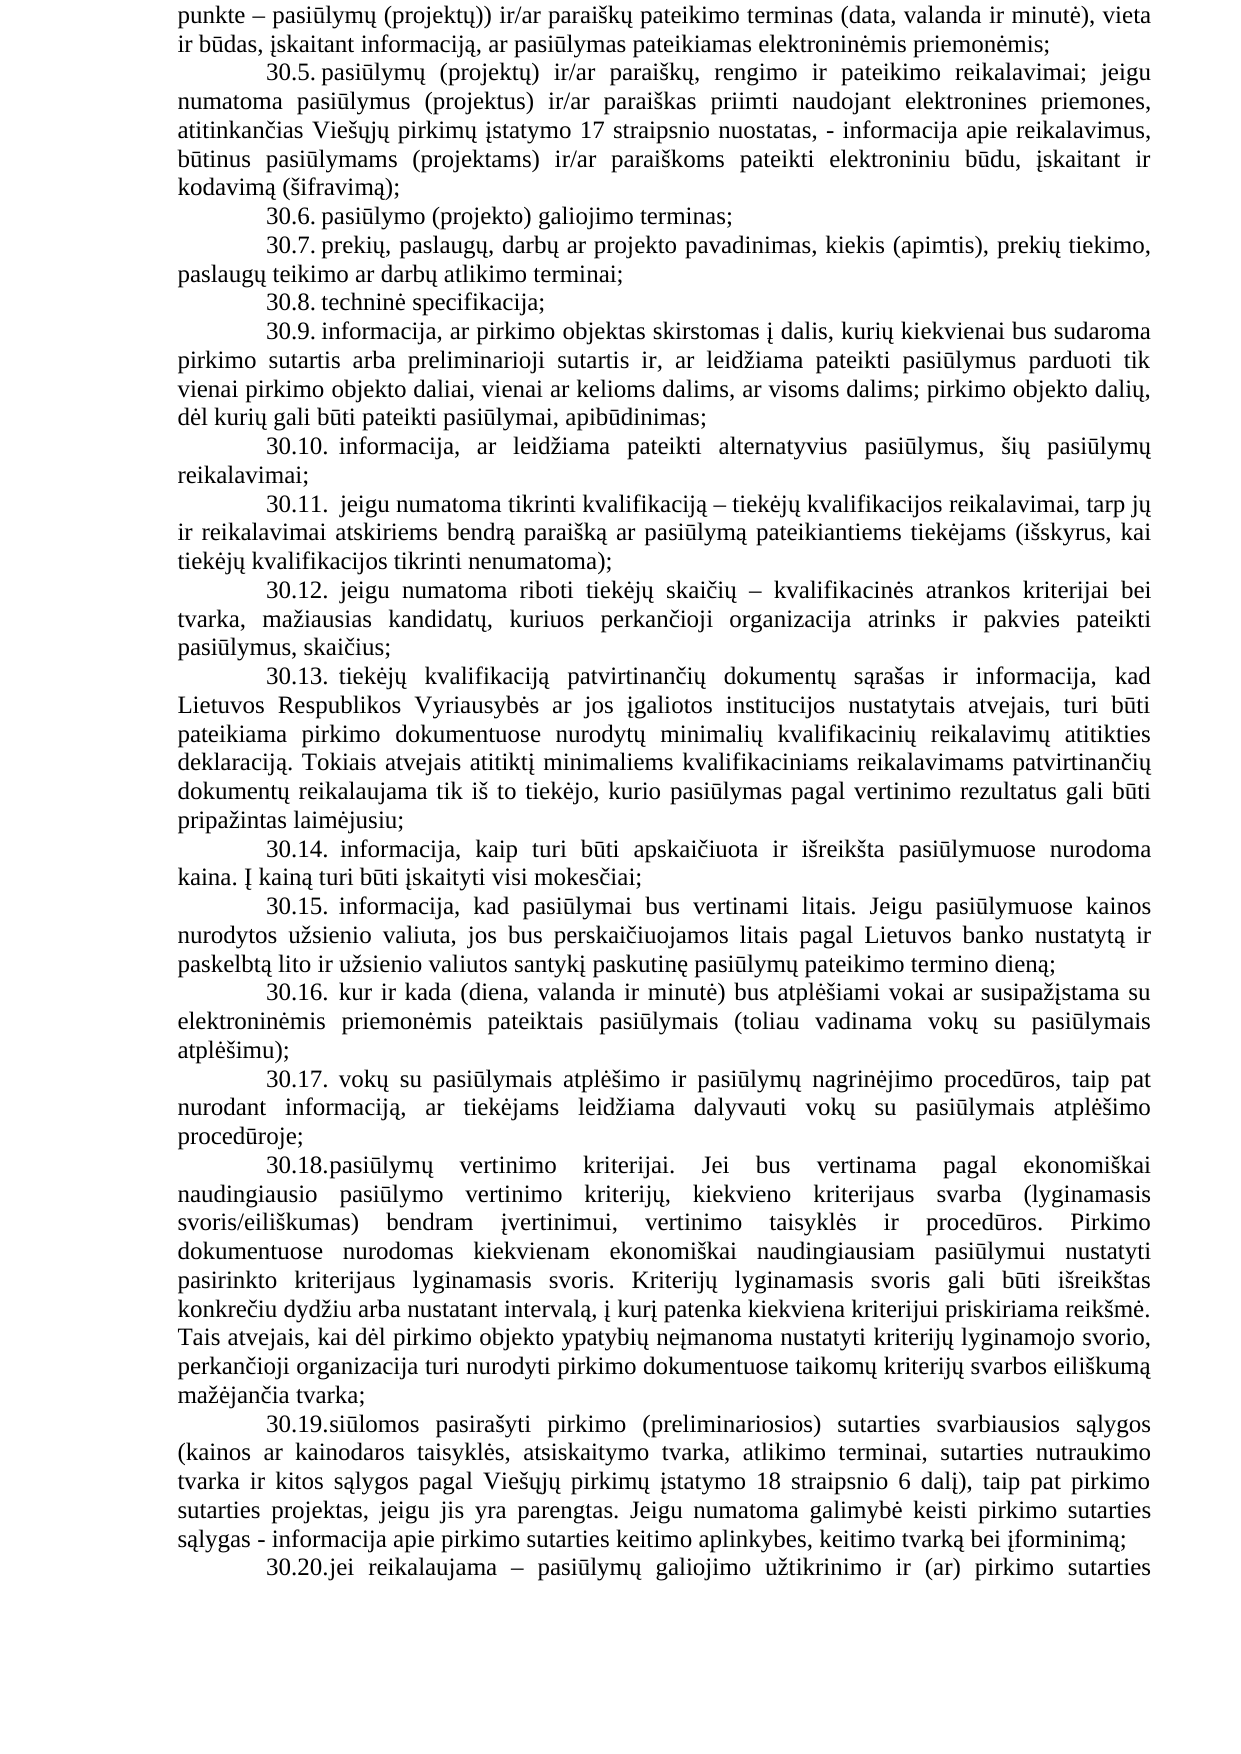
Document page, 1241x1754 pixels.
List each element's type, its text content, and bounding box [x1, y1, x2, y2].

text 30.19. siūlomos pasirašyti pirkimo (preliminariosios) sutarties svarbiausios sąlygos (kainos ar kainodaros taisyklės, atsiskaitymo tvarka, atlikimo terminai, sutarties nutraukimo tvarka ir kitos sąlygos pagal Viešųjų pirkimų įstatymo 18 straipsnio 6 dalį), taip pat pirkimo sutarties projektas, jeigu jis yra parengtas. Jeigu numatoma galimybė keisti pirkimo sutarties sąlygas - informacija apie pirkimo sutarties keitimo aplinkybes, keitimo tvarką bei įforminimą; [177, 1409, 1152, 1552]
text 30.12. jeigu numatoma riboti tiekėjų skaičių – kvalifikacinės atrankos kriterijai bei tvarka, mažiausias kandidatų, kuriuos perkančioji organizacija atrinks ir pakvies pateikti pasiūlymus, skaičius; [177, 575, 1152, 661]
text 30.15. informacija, kad pasiūlymai bus vertinami litais. Jeigu pasiūlymuose kainos nurodytos užsienio valiuta, jos bus perskaičiuojamos litais pagal Lietuvos banko nustatytą ir paskelbtą lito ir užsienio valiutos santykį paskutinę pasiūlymų pateikimo termino dieną; [177, 891, 1152, 977]
text 30.6. pasiūlymo (projekto) galiojimo terminas; [177, 201, 1152, 230]
text 30.17. vokų su pasiūlymais atplėšimo ir pasiūlymų nagrinėjimo procedūros, taip pat nurodant informaciją, ar tiekėjams leidžiama dalyvauti vokų su pasiūlymais atplėšimo procedūroje; [177, 1064, 1152, 1150]
text 30.16. kur ir kada (diena, valanda ir minutė) bus atplėšiami vokai ar susipažįstama su elektroninėmis priemonėmis pateiktais pasiūlymais (toliau vadinama vokų su pasiūlymais atplėšimu); [177, 977, 1152, 1064]
text 30.13. tiekėjų kvalifikaciją patvirtinančių dokumentų sąrašas ir informacija, kad Lietuvos Respublikos Vyriausybės ar jos įgaliotos institucijos nustatytais atvejais, turi būti pateikiama pirkimo dokumentuose nurodytų minimalių kvalifikacinių reikalavimų atitikties deklaraciją. Tokiais atvejais atitiktį minimaliems kvalifikaciniams reikalavimams patvirtinančių dokumentų reikalaujama tik iš to tiekėjo, kurio pasiūlymas pagal vertinimo rezultatus gali būti pripažintas laimėjusiu; [177, 661, 1152, 834]
text 30.18. pasiūlymų vertinimo kriterijai. Jei bus vertinama pagal ekonomiškai naudingiausio pasiūlymo vertinimo kriterijų, kiekvieno kriterijaus svarba (lyginamasis svoris/eiliškumas) bendram įvertinimui, vertinimo taisyklės ir procedūros. Pirkimo dokumentuose nurodomas kiekvienam ekonomiškai naudingiausiam pasiūlymui nustatyti pasirinkto kriterijaus lyginamasis svoris. Kriterijų lyginamasis svoris gali būti išreikštas konkrečiu dydžiu arba nustatant intervalą, į kurį patenka kiekviena kriterijui priskiriama reikšmė. Tais atvejais, kai dėl pirkimo objekto ypatybių neįmanoma nustatyti kriterijų lyginamojo svorio, perkančioji organizacija turi nurodyti pirkimo dokumentuose taikomų kriterijų svarbos eiliškumą mažėjančia tvarka; [177, 1150, 1152, 1409]
text 30.20. jei reikalaujama – pasiūlymų galiojimo užtikrinimo ir (ar) pirkimo sutarties [177, 1552, 1152, 1581]
text punkte – pasiūlymų (projektų)) ir/ar paraiškų pateikimo terminas (data, valanda ir minutė), vieta ir būdas, įskaitant informaciją, ar pasiūlymas pateikiamas elektroninėmis priemonėmis; [177, 0, 1152, 57]
text 30.8. techninė specifikacija; [177, 287, 1152, 316]
text 30.7. prekių, paslaugų, darbų ar projekto pavadinimas, kiekis (apimtis), prekių tiekimo, paslaugų teikimo ar darbų atlikimo terminai; [177, 230, 1152, 287]
text 30.10. informacija, ar leidžiama pateikti alternatyvius pasiūlymus, šių pasiūlymų reikalavimai; [177, 431, 1152, 489]
text 30.14. informacija, kaip turi būti apskaičiuota ir išreikšta pasiūlymuose nurodoma kaina. Į kainą turi būti įskaityti visi mokesčiai; [177, 834, 1152, 891]
text 30.5. pasiūlymų (projektų) ir/ar paraiškų, rengimo ir pateikimo reikalavimai; jeigu numatoma pasiūlymus (projektus) ir/ar paraiškas priimti naudojant elektronines priemones, atitinkančias Viešųjų pirkimų įstatymo 17 straipsnio nuostatas, - informacija apie reikalavimus, būtinus pasiūlymams (projektams) ir/ar paraiškoms pateikti elektroniniu būdu, įskaitant ir kodavimą (šifravimą); [177, 57, 1152, 201]
text 30.9. informacija, ar pirkimo objektas skirstomas į dalis, kurių kiekvienai bus sudaroma pirkimo sutartis arba preliminarioji sutartis ir, ar leidžiama pateikti pasiūlymus parduoti tik vienai pirkimo objekto daliai, vienai ar kelioms dalims, ar visoms dalims; pirkimo objekto dalių, dėl kurių gali būti pateikti pasiūlymai, apibūdinimas; [177, 316, 1152, 431]
text 30.11. jeigu numatoma tikrinti kvalifikaciją – tiekėjų kvalifikacijos reikalavimai, tarp jų ir reikalavimai atskiriems bendrą paraišką ar pasiūlymą pateikiantiems tiekėjams (išskyrus, kai tiekėjų kvalifikacijos tikrinti nenumatoma); [177, 489, 1152, 575]
